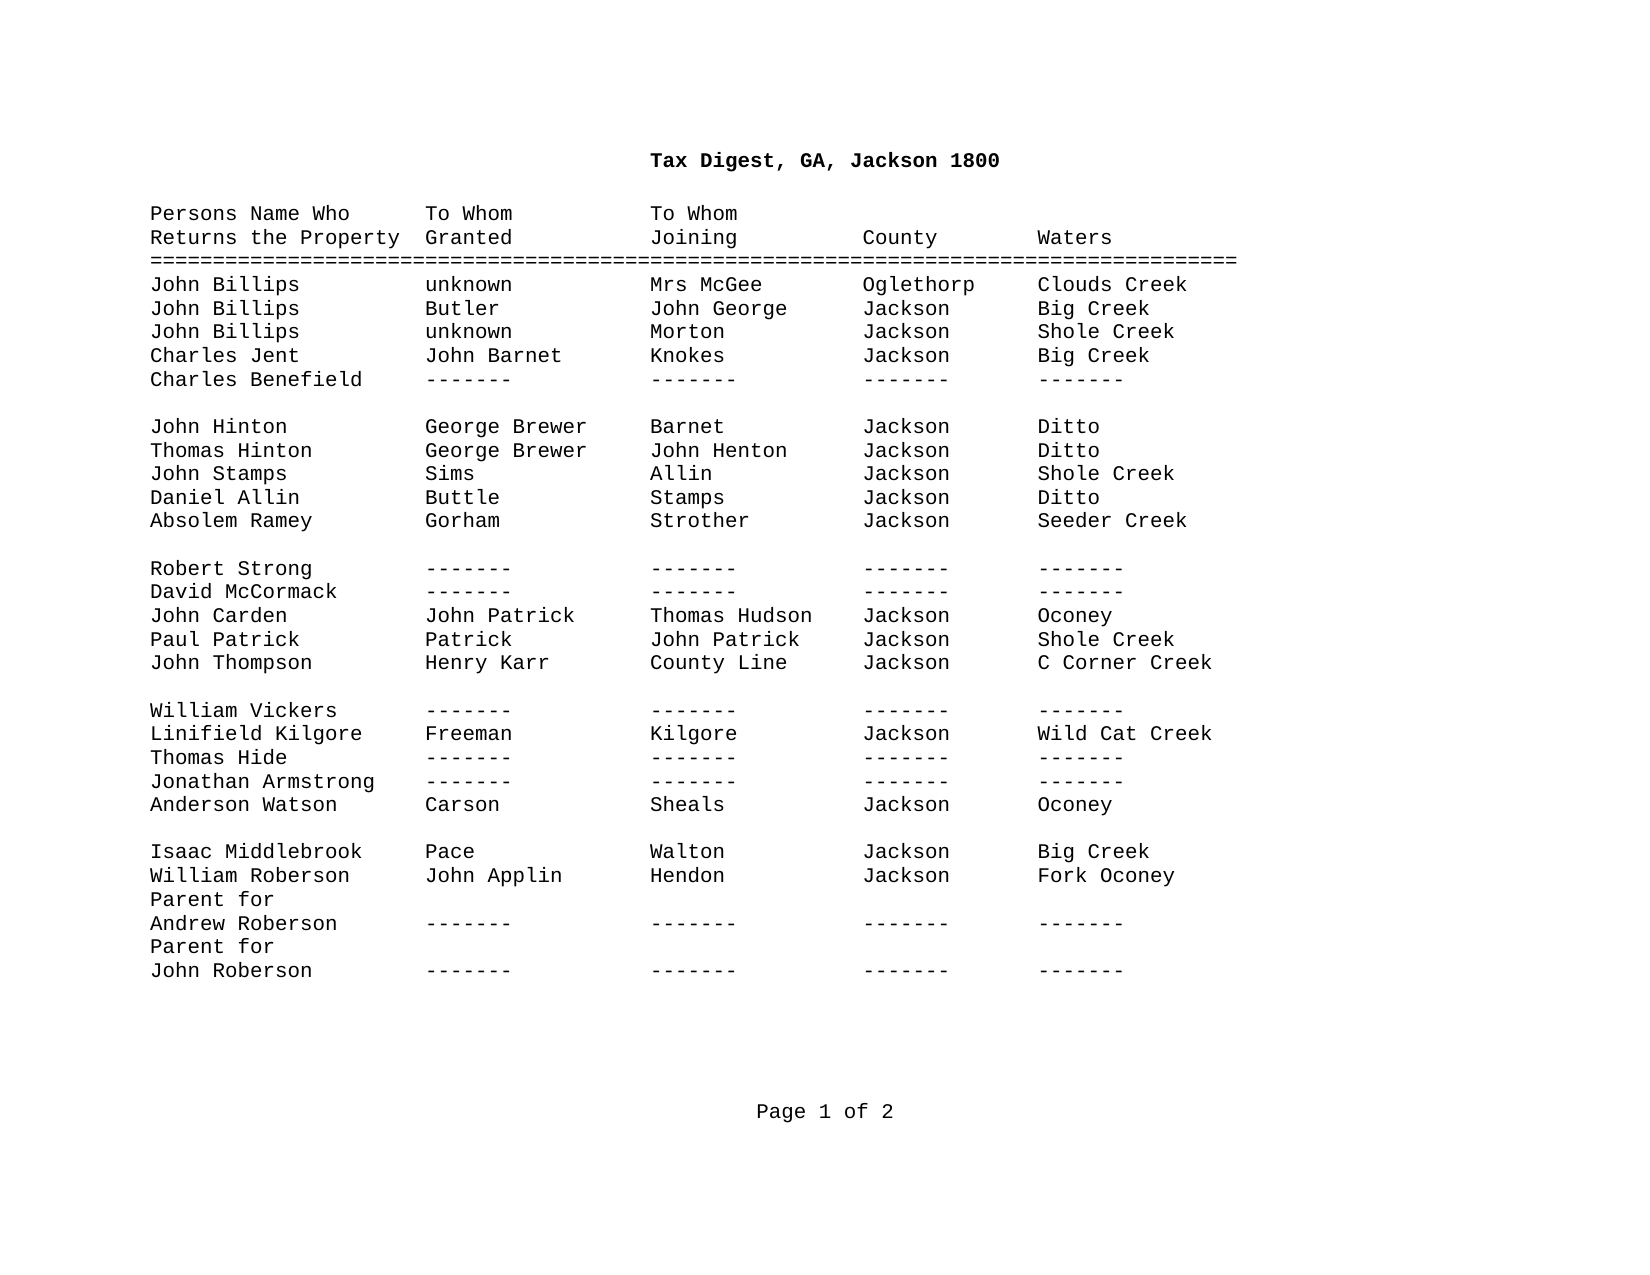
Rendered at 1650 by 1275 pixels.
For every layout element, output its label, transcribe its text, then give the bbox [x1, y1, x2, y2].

text Charles Benefield ------- ------- ------- ------- [150, 369, 1500, 392]
text Returns the Property Granted Joining County Waters [150, 227, 1500, 250]
text Thomas Hinton George Brewer John Henton Jackson Ditto [150, 439, 1500, 463]
text Parent for [150, 936, 1500, 960]
text Paul Patrick Patrick John Patrick Jackson Shole Creek [150, 629, 1500, 652]
text Andrew Roberson ------- ------- ------- ------- [150, 912, 1500, 936]
text Absolem Ramey Gorham Strother Jackson Seeder Creek [150, 511, 1500, 534]
text John Billips unknown Morton Jackson Shole Creek [150, 321, 1500, 345]
text ======================================================================================= [150, 250, 1500, 274]
text Daniel Allin Buttle Stamps Jackson Ditto [150, 487, 1500, 511]
text David McCormack ------- ------- ------- ------- [150, 581, 1500, 605]
text Jonathan Armstrong ------- ------- ------- ------- [150, 771, 1500, 794]
text John Stamps Sims Allin Jackson Shole Creek [150, 463, 1500, 487]
text Charles Jent John Barnet Knokes Jackson Big Creek [150, 345, 1500, 369]
text John Carden John Patrick Thomas Hudson Jackson Oconey [150, 605, 1500, 629]
text John Billips Butler John George Jackson Big Creek [150, 298, 1500, 321]
text Persons Name Who To Whom To Whom [150, 203, 1500, 227]
text Robert Strong ------- ------- ------- ------- [150, 558, 1500, 581]
text Anderson Watson Carson Sheals Jackson Oconey [150, 794, 1500, 818]
text John Roberson ------- ------- ------- ------- [150, 960, 1500, 983]
text John Thompson Henry Karr County Line Jackson C Corner Creek [150, 652, 1500, 676]
text William Vickers ------- ------- ------- ------- [150, 700, 1500, 723]
text Isaac Middlebrook Pace Walton Jackson Big Creek [150, 842, 1500, 865]
text William Roberson John Applin Hendon Jackson Fork Oconey [150, 865, 1500, 889]
text Parent for [150, 889, 1500, 912]
text Thomas Hide ------- ------- ------- ------- [150, 747, 1500, 771]
text John Hinton George Brewer Barnet Jackson Ditto [150, 416, 1500, 439]
text John Billips unknown Mrs McGee Oglethorp Clouds Creek [150, 274, 1500, 298]
text Linifield Kilgore Freeman Kilgore Jackson Wild Cat Creek [150, 723, 1500, 747]
